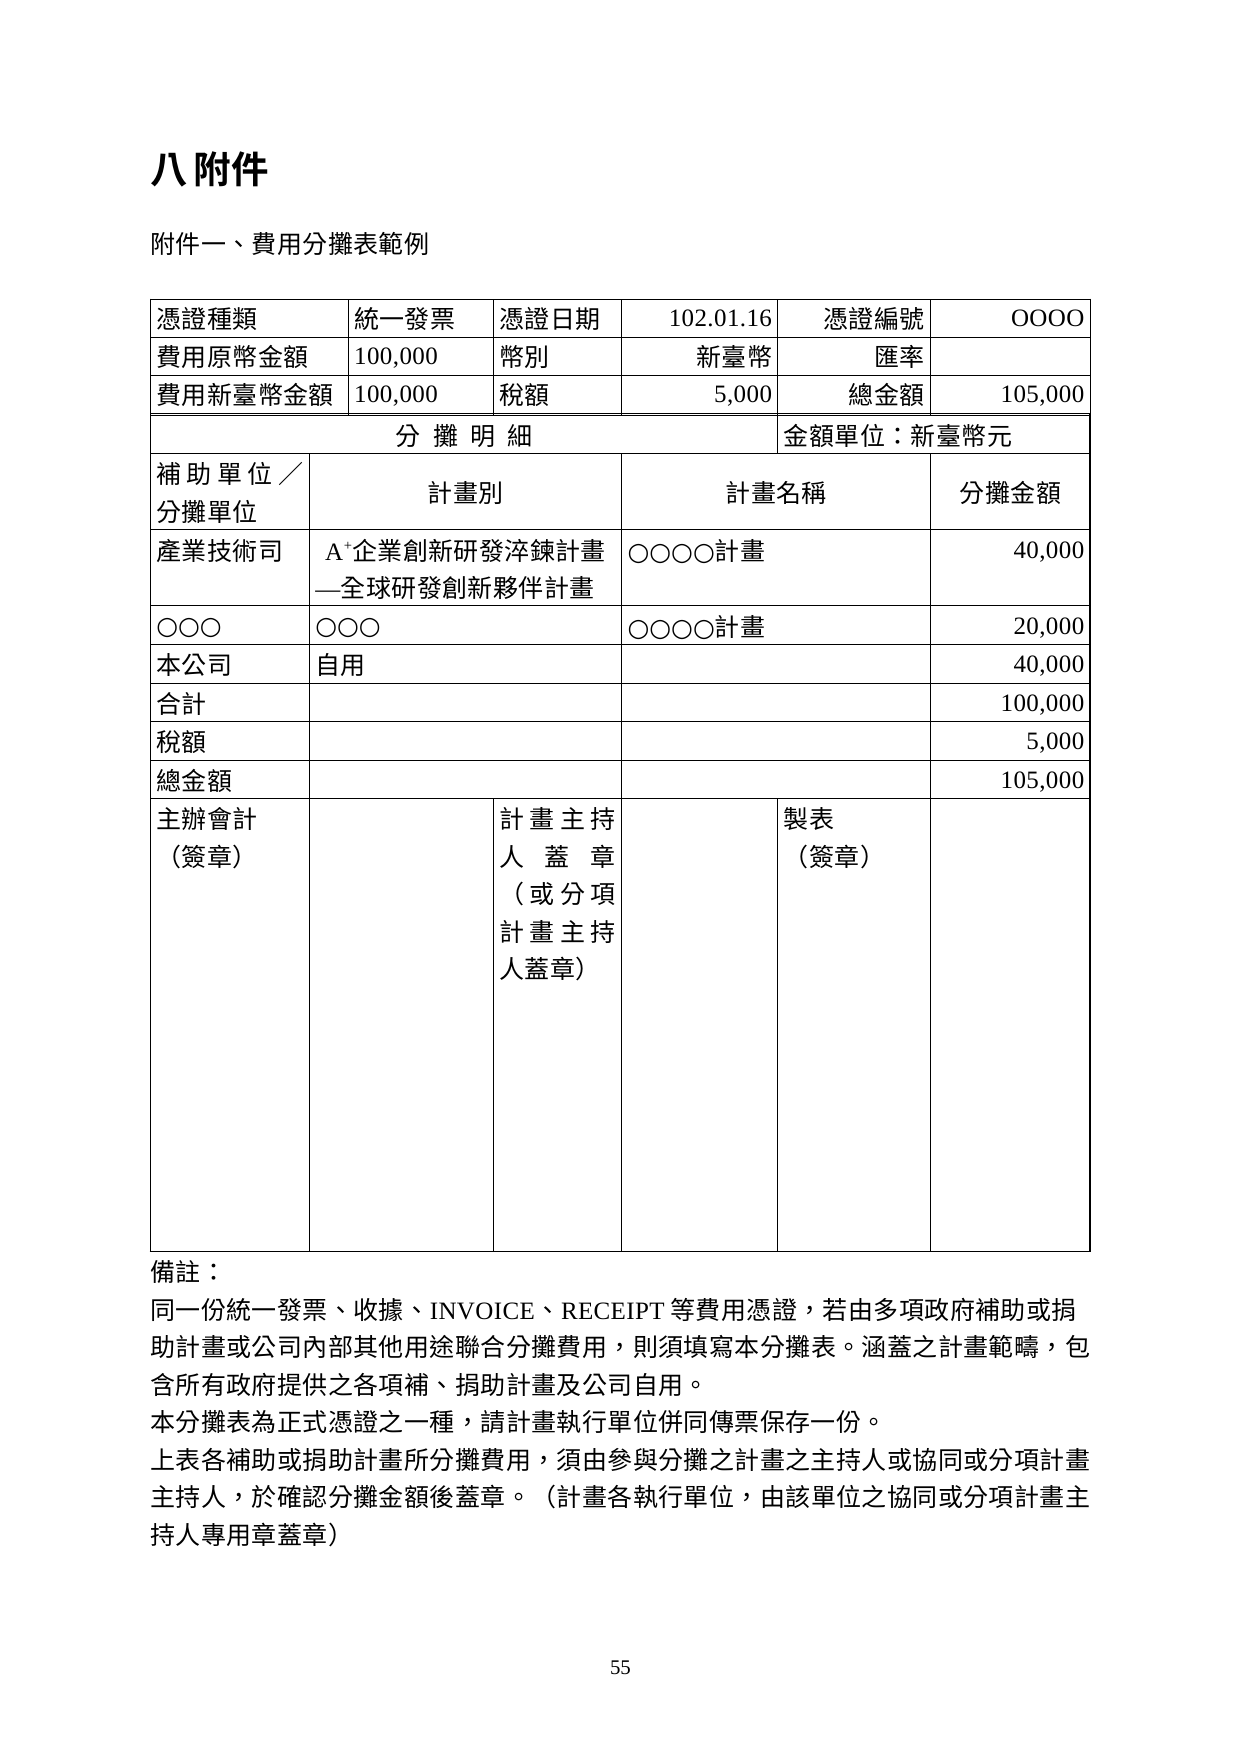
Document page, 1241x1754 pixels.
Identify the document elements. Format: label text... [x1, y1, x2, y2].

table_cell 計畫主持人蓋章 （或分項計畫主持人蓋章） [494, 799, 621, 1251]
table_cell A+企業創新研發淬鍊計畫 —全球研發創新夥伴計畫 [310, 530, 621, 605]
table_cell [622, 761, 930, 798]
table_header 102.01.16 [622, 300, 777, 337]
table_header 統一發票 [349, 300, 493, 337]
table_cell 5,000 [931, 722, 1089, 759]
list 上表各補助或捐助計畫所分攤費用，須由參與分攤之計畫之主持人或協同或分項計畫主持人，於確認分攤金額後蓋章。（計畫各執行單位，由該單位之協同或分項計畫主持人專用章蓋章） [150, 1440, 1090, 1552]
list 本分攤表為正式憑證之一種，請計畫執行單位併同傳票保存一份。 [150, 1402, 1090, 1440]
table_cell 本公司 [151, 645, 309, 682]
table_header OOOO [931, 300, 1090, 337]
table_cell 分攤金額 [931, 454, 1089, 529]
list 同一份統一發票、收據、INVOICE、RECEIPT等費用憑證，若由多項政府補助或捐助計畫或公司內部其他用途聯合分攤費用，則須填寫本分攤表。涵蓋之計畫範疇，包含所有政府提供之各項補、捐助計畫及公司自用。 [150, 1290, 1090, 1402]
text 附件一、費用分攤表範例 [150, 223, 1090, 261]
table_cell 合計 [151, 684, 309, 721]
table_cell 分 攤 明 細 [151, 416, 777, 453]
table_header 憑證日期 [494, 300, 621, 337]
table_cell 產業技術司 [151, 530, 309, 605]
table_cell 金額單位：新臺幣元 [778, 416, 1089, 453]
table_cell 計畫別 [310, 454, 621, 529]
table_cell 40,000 [931, 530, 1089, 605]
table_cell 105,000 [931, 376, 1090, 413]
table_cell [622, 645, 930, 682]
table_cell 總金額 [778, 376, 930, 413]
table_cell [931, 338, 1090, 374]
table_header 憑證編號 [778, 300, 930, 337]
table_cell ○○○ [151, 606, 309, 644]
subtitle 附件 [150, 130, 1090, 205]
table_cell ○○○○計畫 [622, 606, 930, 644]
table_cell 100,000 [349, 376, 493, 413]
text 備註： [150, 1252, 1090, 1290]
table_cell [310, 722, 621, 759]
table_cell 自用 [310, 645, 621, 682]
table_cell 5,000 [622, 376, 777, 413]
table_cell 幣別 [494, 338, 621, 374]
table_cell 稅額 [494, 376, 621, 413]
table_cell [622, 722, 930, 759]
table_cell [310, 761, 621, 798]
table_cell [931, 799, 1089, 1251]
table_cell 稅額 [151, 722, 309, 759]
table_cell [622, 799, 777, 1251]
table_cell 費用新臺幣金額 [151, 376, 348, 413]
table_cell 匯率 [778, 338, 930, 374]
table_cell 製表 （簽章） [778, 799, 930, 1251]
table_cell 100,000 [931, 684, 1089, 721]
table_cell 計畫名稱 [622, 454, 930, 529]
table_cell ○○○○計畫 [622, 530, 930, 605]
table_cell 總金額 [151, 761, 309, 798]
table_cell ○○○ [310, 606, 621, 644]
table_cell 105,000 [931, 761, 1089, 798]
table_cell 40,000 [931, 645, 1089, 682]
table_cell 新臺幣 [622, 338, 777, 374]
table_cell [310, 684, 621, 721]
table_cell [310, 799, 493, 1251]
table_cell 補助單位／分攤單位 [151, 454, 309, 529]
table_cell 100,000 [349, 338, 493, 374]
table_cell [622, 684, 930, 721]
table_cell 費用原幣金額 [151, 338, 348, 374]
table_header 憑證種類 [151, 300, 348, 337]
table_cell 20,000 [931, 606, 1089, 644]
table_cell 主辦會計 （簽章） [151, 799, 309, 1251]
